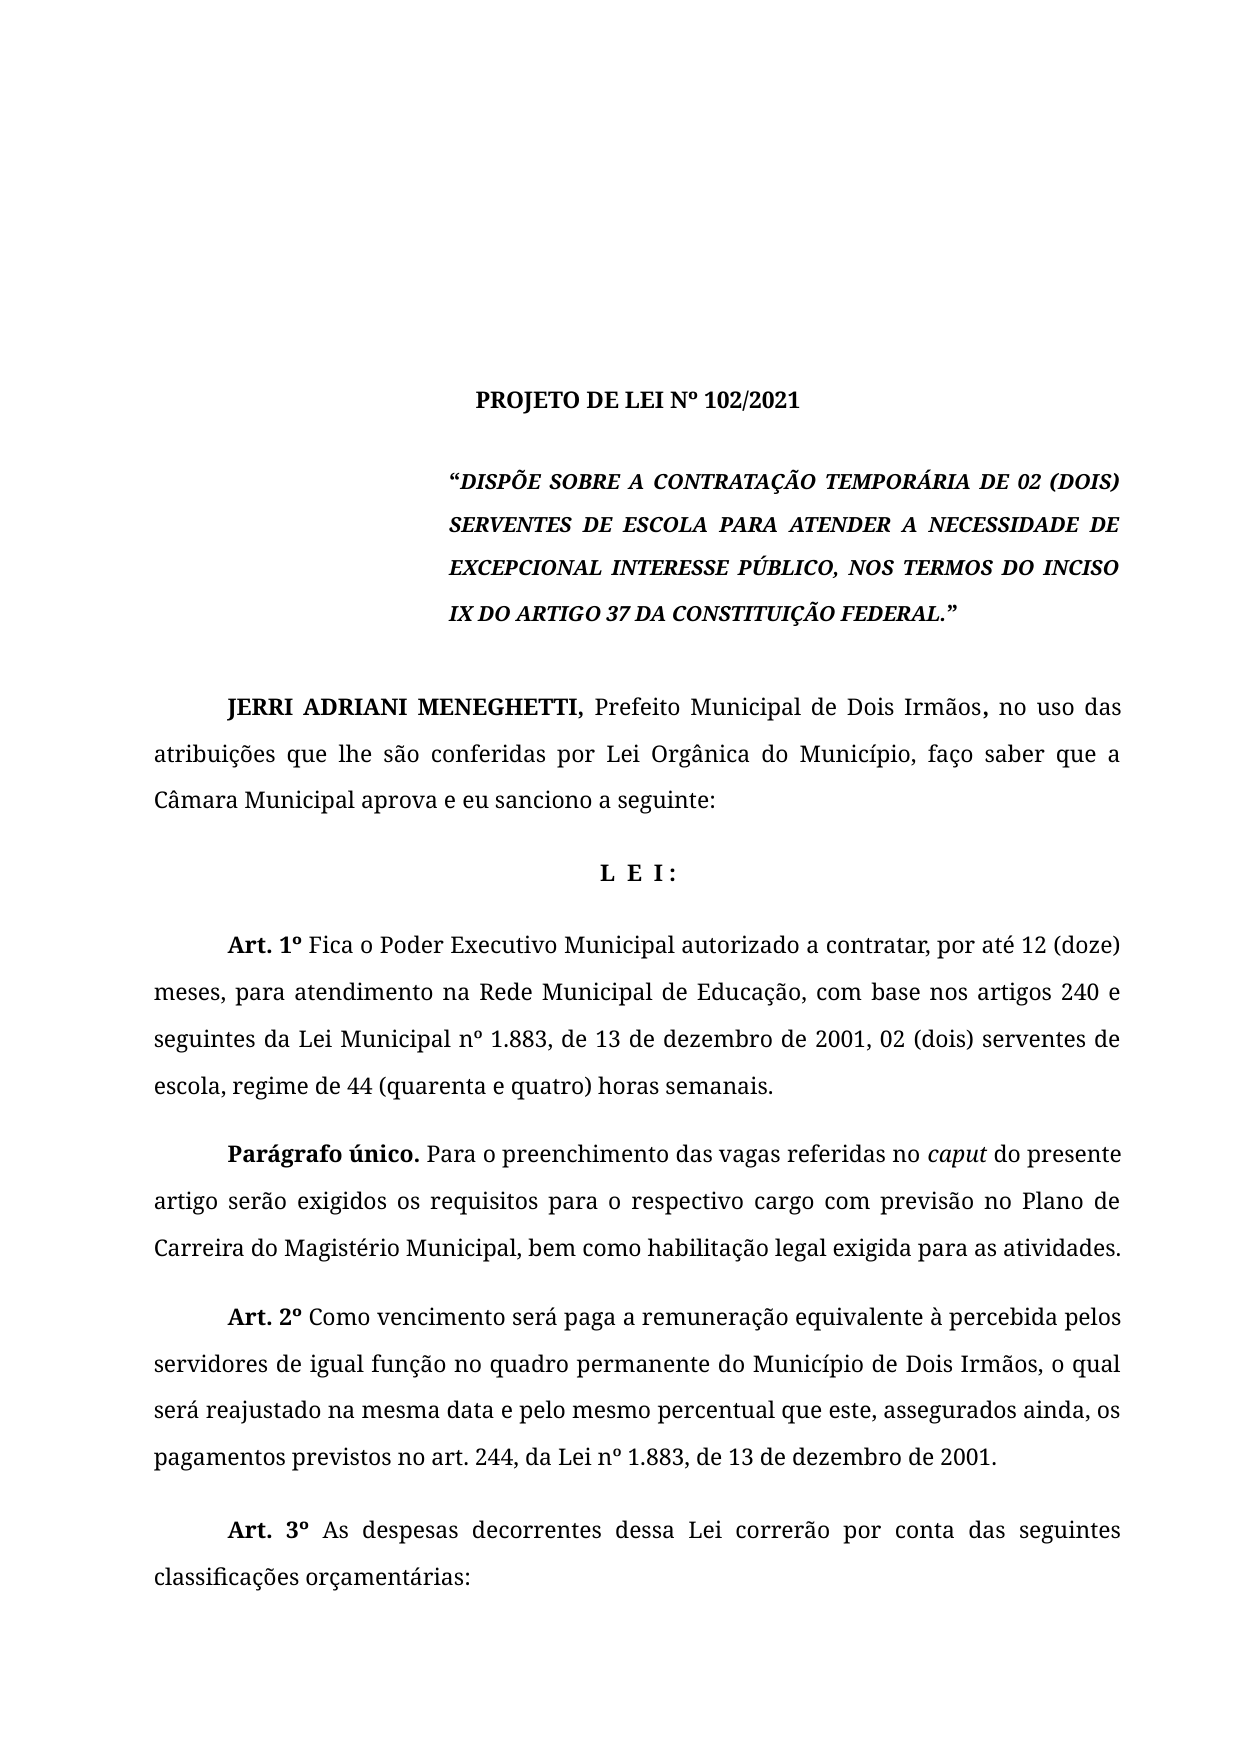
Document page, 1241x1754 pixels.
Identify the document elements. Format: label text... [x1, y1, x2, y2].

text L E I : [153, 857, 1122, 888]
text Art. 3º As despesas decorrentes dessa Lei correrão por conta das seguintes classificações orçamentárias: [153, 1514, 1122, 1592]
text Art. 1º Fica o Poder Executivo Municipal autorizado a contratar, por até 12 (doze) meses, para atendimento na Rede Municipal de Educação, com base nos artigos 240 e seguintes da Lei Municipal nº 1.883, de 13 de dezembro de 2001, 02 (dois) serventes de escola, regime de 44 (quarenta e quatro) horas semanais. [153, 929, 1122, 1101]
text Art. 2º Como vencimento será paga a remuneração equivalente à percebida pelos servidores de igual função no quadro permanente do Município de Dois Irmãos, o qual será reajustado na mesma data e pelo mesmo percentual que este, assegurados ainda, os pagamentos previstos no art. 244, da Lei nº 1.883, de 13 de dezembro de 2001. [153, 1301, 1122, 1472]
text Parágrafo único. Para o preenchimento das vagas referidas no caput do presente artigo serão exigidos os requisitos para o respectivo cargo com previsão no Plano de Carreira do Magistério Municipal, bem como habilitação legal exigida para as atividades. [153, 1138, 1122, 1263]
text PROJETO DE LEI Nº 102/2021 [153, 384, 1122, 415]
text “DISPÕE SOBRE A CONTRATAÇÃO TEMPORÁRIA DE 02 (DOIS) SERVENTES DE ESCOLA PARA ATENDER A NECESSIDADE DE EXCEPCIONAL INTERESSE PÚBLICO, NOS TERMOS DO INCISO IX DO ARTIGO 37 DA CONSTITUIÇÃO FEDERAL.” [449, 465, 1122, 628]
text JERRI ADRIANI MENEGHETTI, Prefeito Municipal de Dois Irmãos, no uso das atribuições que lhe são conferidas por Lei Orgânica do Município, faço saber que a Câmara Municipal aprova e eu sanciono a seguinte: [153, 691, 1122, 816]
